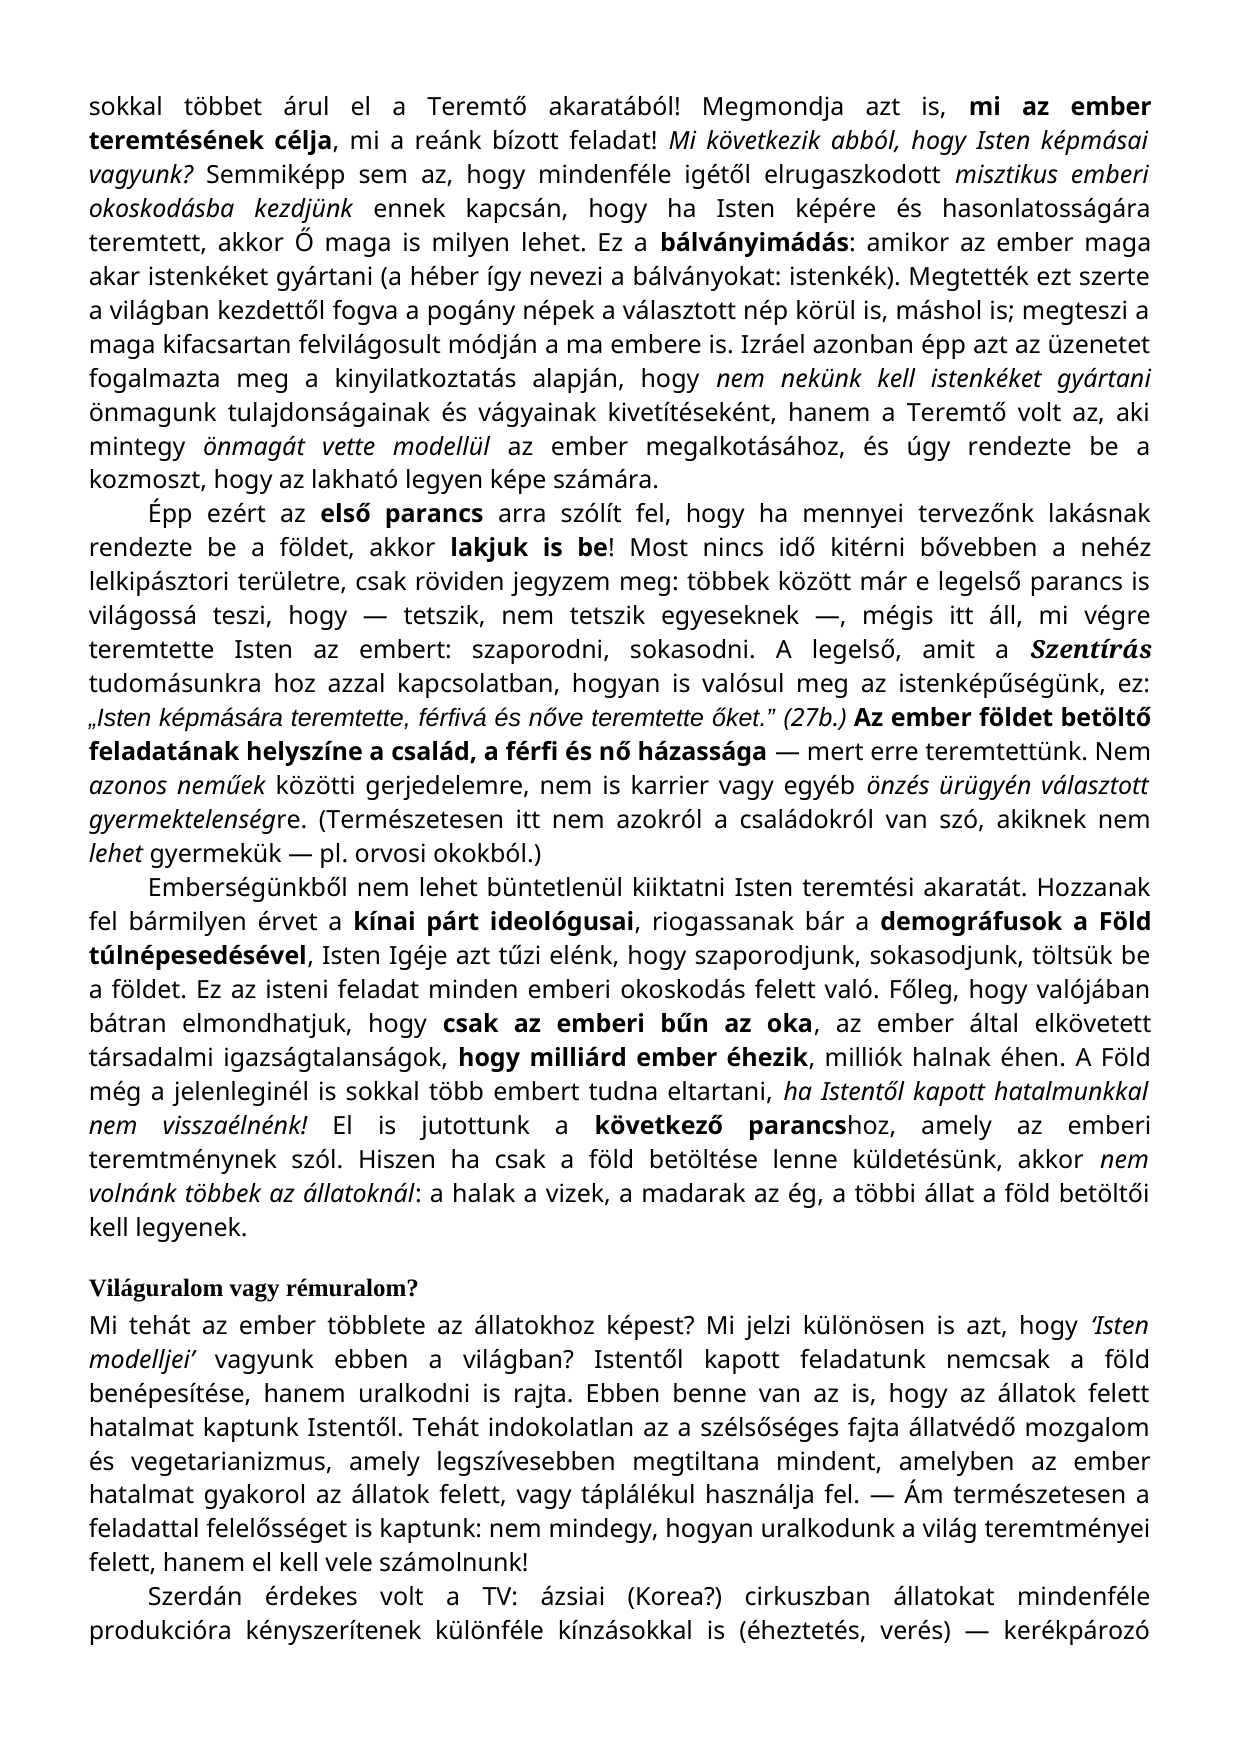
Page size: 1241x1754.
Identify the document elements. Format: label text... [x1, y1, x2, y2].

text Szerdán érdekes volt a TV: ázsiai (Korea?) cirkuszban állatokat mindenféle produkcióra kényszerítenek különféle kínzásokkal is (éheztetés, verés) — kerékpározó [88, 1579, 1152, 1647]
text Épp ezért az első parancs arra szólít fel, hogy ha mennyei tervezőnk lakásnak rendezte be a földet, akkor lakjuk is be! Most nincs idő kitérni bővebben a nehéz lelkipásztori területre, csak röviden jegyzem meg: többek között már e legelső parancs is világossá teszi, hogy — tetszik, nem tetszik egyeseknek —, mégis itt áll, mi végre teremtette Isten az embert: szaporodni, sokasodni. A legelső, amit a Szentírás tudomásunkra hoz azzal kapcsolatban, hogyan is valósul meg az istenképűségünk, ez: „Isten képmására teremtette, férfivá és nőve teremtette őket.” (27b.) Az ember földet betöltő feladatának helyszíne a család, a férfi és nő házassága — mert erre teremtettünk. Nem azonos neműek közötti gerjedelemre, nem is karrier vagy egyéb önzés ürügyén választott gyermektelenségre. (Természetesen itt nem azokról a családokról van szó, akiknek nem lehet gyermekük — pl. orvosi okokból.) [88, 496, 1152, 869]
subtitle Világuralom vagy rémuralom? [88, 1273, 1152, 1301]
text Emberségünkből nem lehet büntetlenül kiiktatni Isten teremtési akaratát. Hozzanak fel bármilyen érvet a kínai párt ideológusai, riogassanak bár a demográfusok a Föld túlnépesedésével, Isten Igéje azt tűzi elénk, hogy szaporodjunk, sokasodjunk, töltsük be a földet. Ez az isteni feladat minden emberi okoskodás felett való. Főleg, hogy valójában bátran elmondhatjuk, hogy csak az emberi bűn az oka, az ember által elkövetett társadalmi igazságtalanságok, hogy milliárd ember éhezik, milliók halnak éhen. A Föld még a jelenleginél is sokkal több embert tudna eltartani, ha Istentől kapott hatalmunkkal nem visszaélnénk! El is jutottunk a következő parancshoz, amely az emberi teremtménynek szól. Hiszen ha csak a föld betöltése lenne küldetésünk, akkor nem volnánk többek az állatoknál: a halak a vizek, a madarak az ég, a többi állat a föld betöltői kell legyenek. [88, 869, 1152, 1243]
text Mi tehát az ember többlete az állatokhoz képest? Mi jelzi különösen is azt, hogy ‘Isten modelljei’ vagyunk ebben a világban? Istentől kapott feladatunk nemcsak a föld benépesítése, hanem uralkodni is rajta. Ebben benne van az is, hogy az állatok felett hatalmat kaptunk Istentől. Tehát indokolatlan az a szélsőséges fajta állatvédő mozgalom és vegetarianizmus, amely legszívesebben megtiltana mindent, amelyben az ember hatalmat gyakorol az állatok felett, vagy táplálékul használja fel. — Ám természetesen a feladattal felelősséget is kaptunk: nem mindegy, hogyan uralkodunk a világ teremtményei felett, hanem el kell vele számolnunk! [88, 1307, 1152, 1579]
text sokkal többet árul el a Teremtő akaratából! Megmondja azt is, mi az ember teremtésének célja, mi a reánk bízott feladat! Mi következik abból, hogy Isten képmásai vagyunk? Semmiképp sem az, hogy mindenféle igétől elrugaszkodott misztikus emberi okoskodásba kezdjünk ennek kapcsán, hogy ha Isten képére és hasonlatosságára teremtett, akkor Ő maga is milyen lehet. Ez a bálványimádás: amikor az ember maga akar istenkéket gyártani (a héber így nevezi a bálványokat: istenkék). Megtették ezt szerte a világban kezdettől fogva a pogány népek a választott nép körül is, máshol is; megteszi a maga kifacsartan felvilágosult módján a ma embere is. Izráel azonban épp azt az üzenetet fogalmazta meg a kinyilatkoztatás alapján, hogy nem nekünk kell istenkéket gyártani önmagunk tulajdonságainak és vágyainak kivetítéseként, hanem a Teremtő volt az, aki mintegy önmagát vette modellül az ember megalkotásához, és úgy rendezte be a kozmoszt, hogy az lakható legyen képe számára. [88, 88, 1152, 496]
